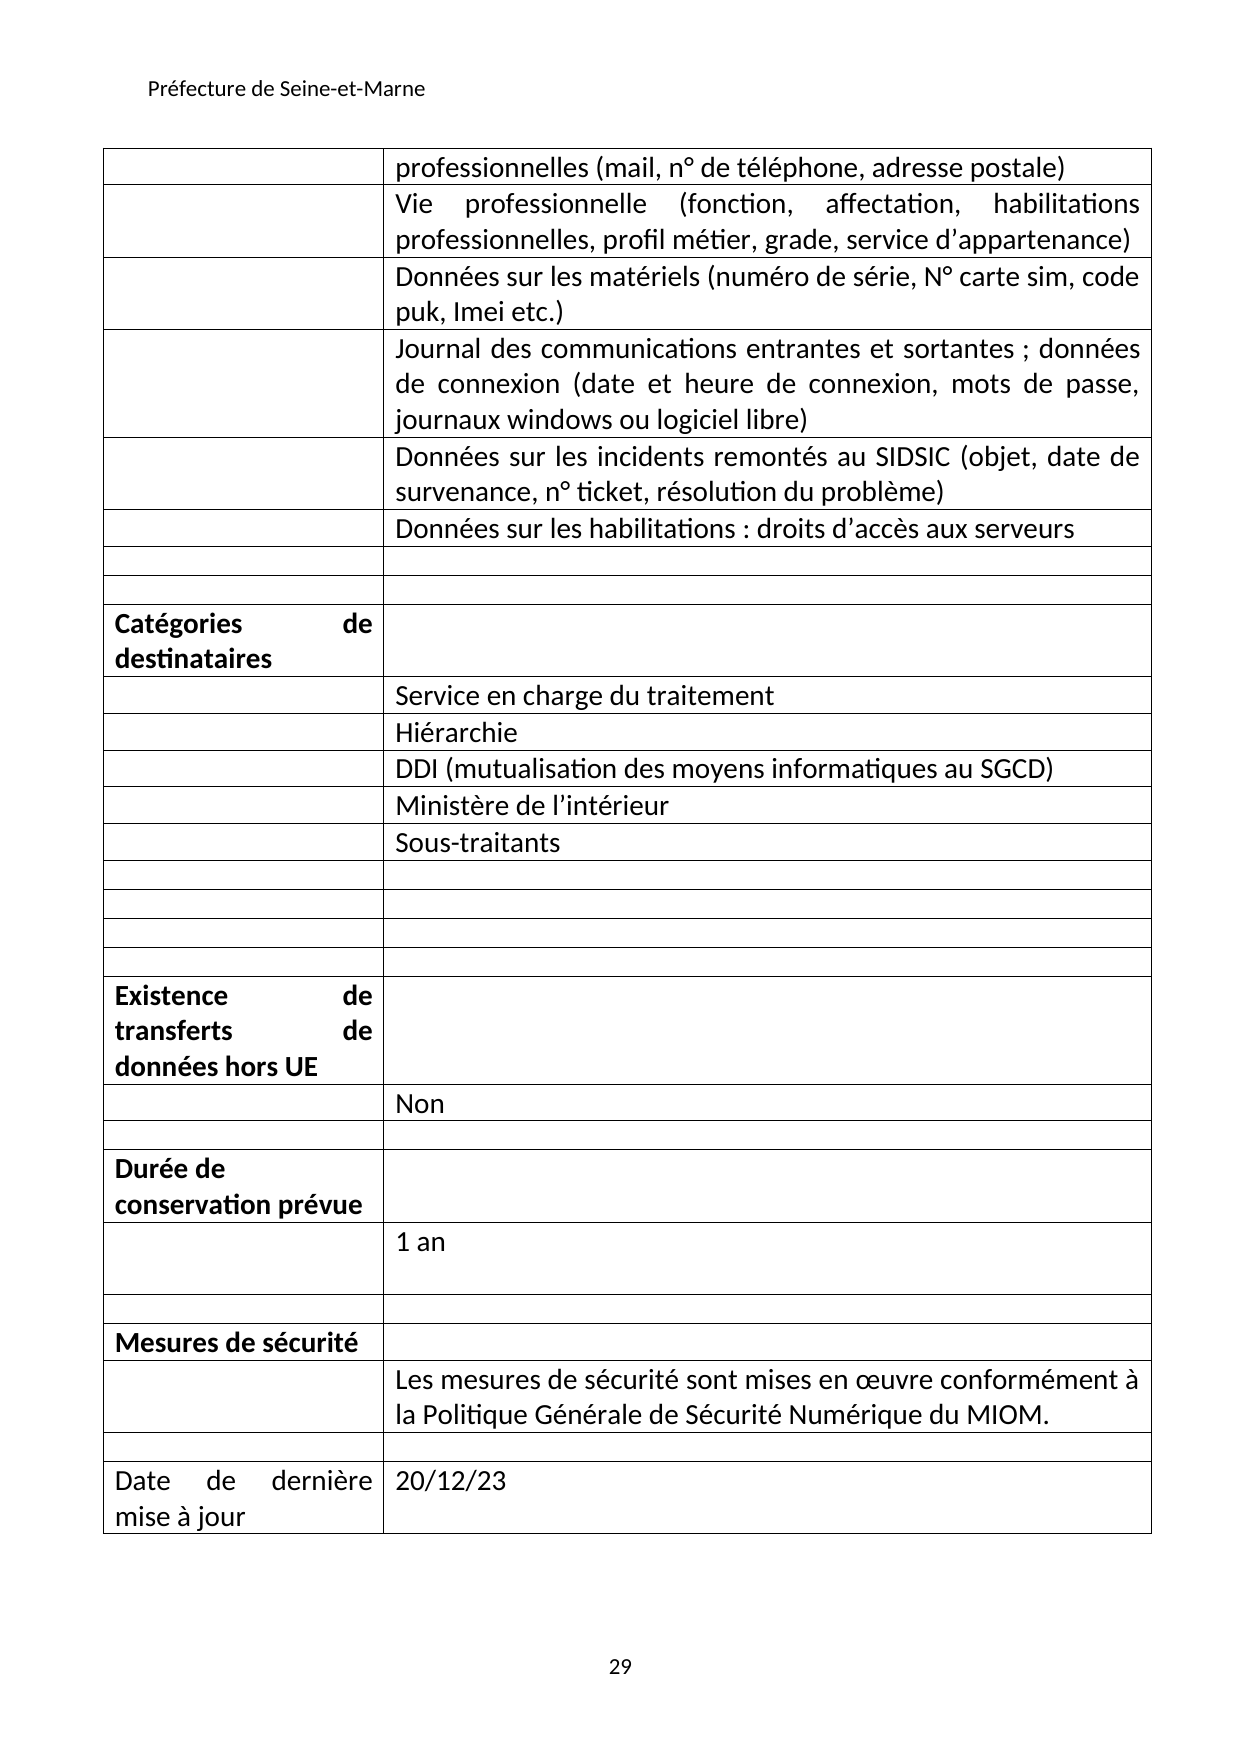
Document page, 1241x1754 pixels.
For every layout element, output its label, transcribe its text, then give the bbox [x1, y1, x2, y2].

table_cell [104, 948, 383, 976]
table_cell [104, 824, 383, 859]
table_cell [104, 1361, 383, 1432]
table_cell [104, 890, 383, 918]
table_cell Sous-traitants [384, 824, 1151, 859]
table_cell [384, 1121, 1151, 1149]
table_cell [104, 1223, 383, 1294]
table_cell Journal des communications entrantes et sortantes ; données de connexion (date et heure de connexion, mots de passe, journaux windows ou logiciel libre) [384, 330, 1151, 437]
table_cell [384, 1433, 1151, 1461]
table_cell [104, 1121, 383, 1149]
table_cell Données sur les habilitations : droits d’accès aux serveurs [384, 510, 1151, 546]
table_cell [104, 576, 383, 604]
table_cell [384, 890, 1151, 918]
table_cell Données sur les matériels (numéro de série, N° carte sim, code puk, Imei etc.) [384, 258, 1151, 329]
table_cell [384, 919, 1151, 947]
table_cell [104, 677, 383, 713]
table_cell [384, 1295, 1151, 1323]
table_cell [104, 787, 383, 823]
table_cell [104, 1433, 383, 1461]
table_cell [104, 258, 383, 329]
table_cell [384, 1324, 1151, 1360]
table_cell Catégories de destinataires [104, 605, 383, 676]
table_cell [384, 948, 1151, 976]
table_cell [384, 547, 1151, 575]
table_cell Mesures de sécurité [104, 1324, 383, 1360]
table_cell [384, 576, 1151, 604]
table_cell Ministère de l’intérieur [384, 787, 1151, 823]
table_cell [104, 1295, 383, 1323]
table_cell Service en charge du traitement [384, 677, 1151, 713]
table_cell Données sur les incidents remontés au SIDSIC (objet, date de survenance, n° ticket, résolution du problème) [384, 438, 1151, 509]
table_cell [104, 751, 383, 786]
table_cell Existence de transferts de données hors UE [104, 977, 383, 1084]
table_cell [104, 861, 383, 888]
table_cell [104, 919, 383, 947]
table_cell 1 an [384, 1223, 1151, 1294]
table_cell Date de dernière mise à jour [104, 1462, 383, 1533]
table_cell DDI (mutualisation des moyens informatiques au SGCD) [384, 751, 1151, 786]
table_cell [384, 1150, 1151, 1222]
table_cell [104, 714, 383, 749]
table_cell [104, 149, 383, 184]
table_cell [104, 185, 383, 257]
table_cell Les mesures de sécurité sont mises en œuvre conformément à la Politique Générale de Sécurité Numérique du MIOM. [384, 1361, 1151, 1432]
table_cell Vie professionnelle (fonction, affectation, habilitations professionnelles, profil métier, grade, service d’appartenance) [384, 185, 1151, 257]
table_cell Non [384, 1085, 1151, 1120]
table_cell [104, 547, 383, 575]
table_cell [384, 861, 1151, 888]
table_cell Hiérarchie [384, 714, 1151, 749]
table_cell [384, 977, 1151, 1084]
table_cell [104, 330, 383, 437]
table_cell [104, 510, 383, 546]
table_cell 20/12/23 [384, 1462, 1151, 1533]
table_cell [384, 605, 1151, 676]
table_cell professionnelles (mail, n° de téléphone, adresse postale) [384, 149, 1151, 184]
table_cell [104, 1085, 383, 1120]
table_cell Durée de conservation prévue [104, 1150, 383, 1222]
table_cell [104, 438, 383, 509]
